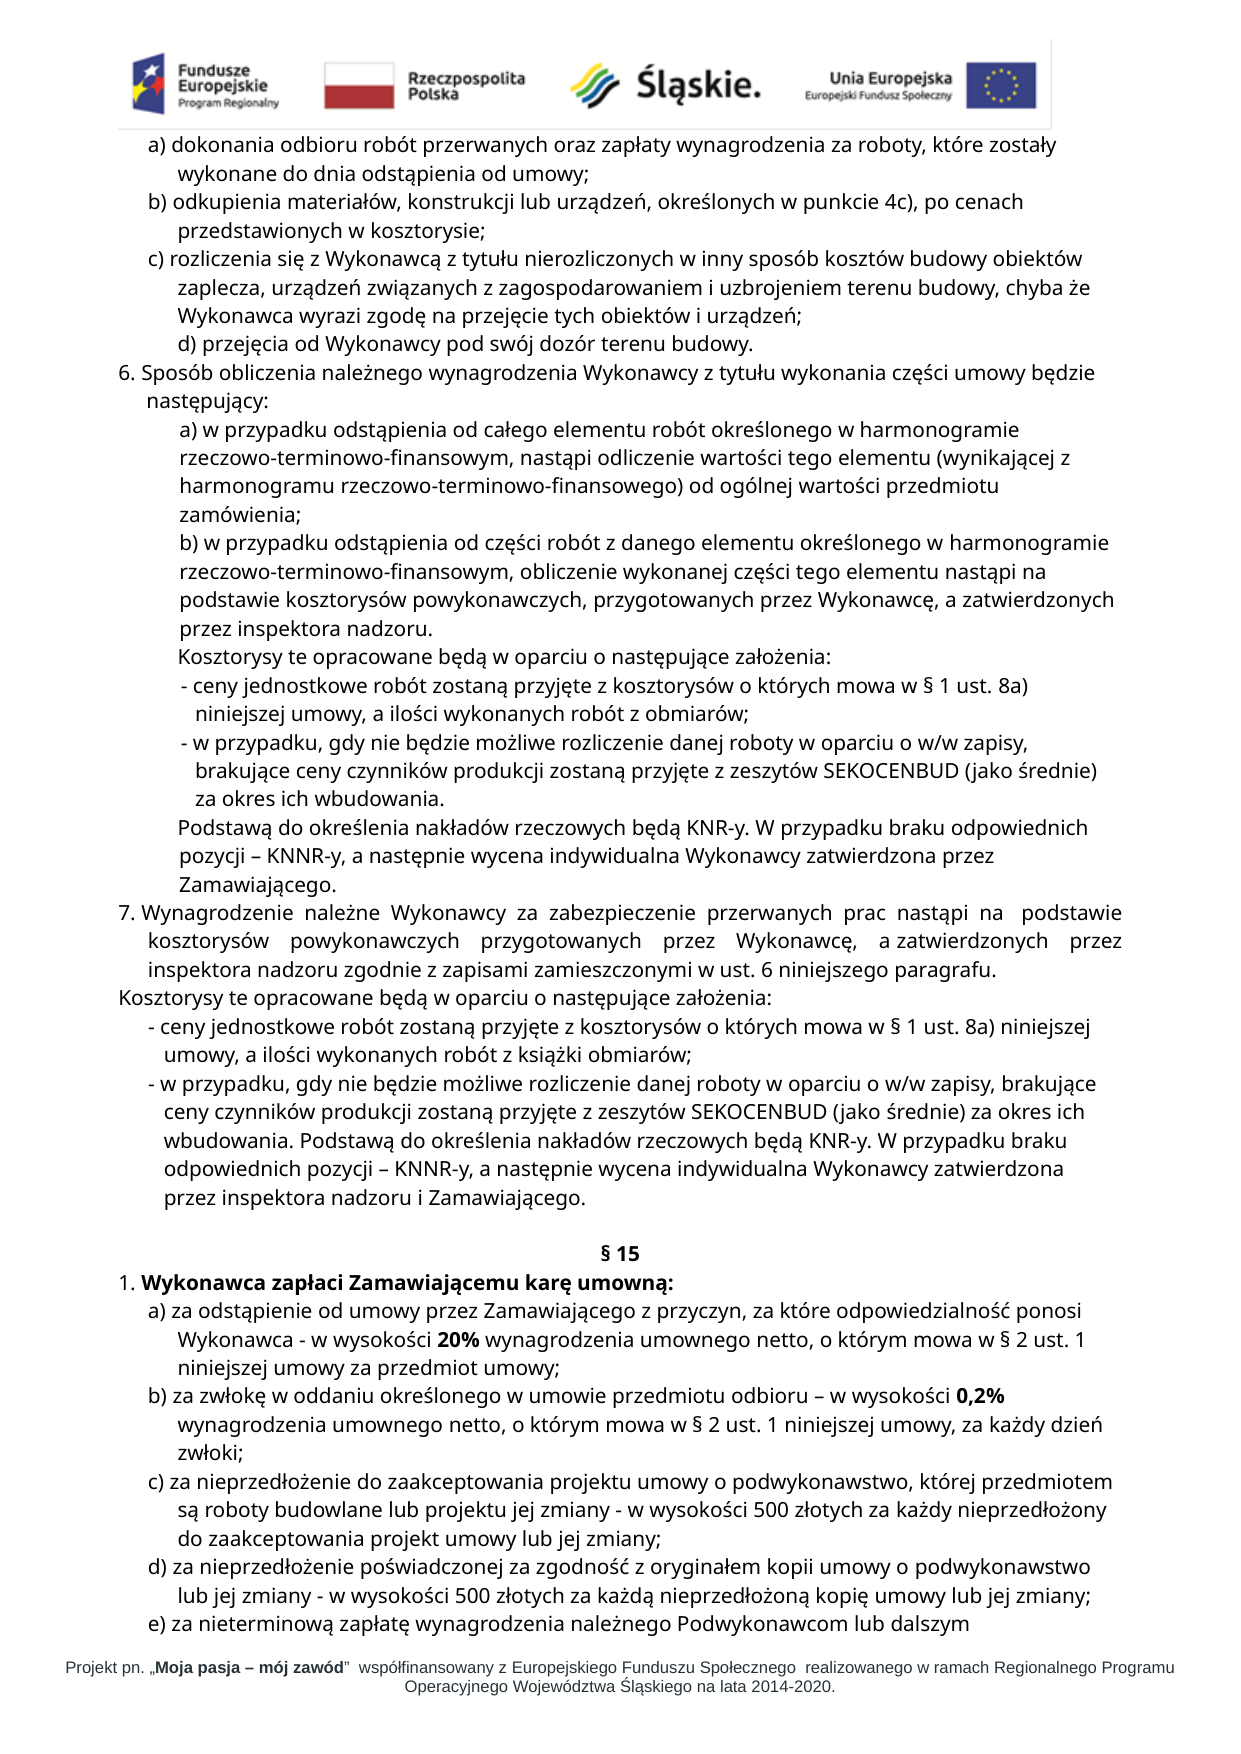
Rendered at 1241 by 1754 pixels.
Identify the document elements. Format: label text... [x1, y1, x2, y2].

text Kosztorysy te opracowane będą w oparciu o następujące założenia: [177, 642, 1122, 671]
text 1. Wykonawca zapłaci Zamawiającemu karę umowną: [118, 1268, 1122, 1296]
text - ceny jednostkowe robót zostaną przyjęte z kosztorysów o których mowa w § 1 ust. 8a) niniejszej umowy, a ilości wykonanych robót z książki obmiarów; [148, 1012, 1122, 1069]
text 7. Wynagrodzenie należne Wykonawcy za zabezpieczenie przerwanych prac nastąpi na podstawie kosztorysów powykonawczych przygotowanych przez Wykonawcę, a zatwierdzonych przez inspektora nadzoru zgodnie z zapisami zamieszczonymi w ust. 6 niniejszego paragrafu. [118, 898, 1122, 983]
text 6. Sposób obliczenia należnego wynagrodzenia Wykonawcy z tytułu wykonania części umowy będzie następujący: [118, 358, 1122, 415]
text Kosztorysy te opracowane będą w oparciu o następujące założenia: [118, 983, 1122, 1012]
text a) za odstąpienie od umowy przez Zamawiającego z przyczyn, za które odpowiedzialność ponosi Wykonawca - w wysokości 20% wynagrodzenia umownego netto, o którym mowa w § 2 ust. 1 niniejszej umowy za przedmiot umowy; [148, 1296, 1122, 1382]
text - w przypadku, gdy nie będzie możliwe rozliczenie danej roboty w oparciu o w/w zapisy, brakujące ceny czynników produkcji zostaną przyjęte z zeszytów SEKOCENBUD (jako średnie) za okres ich wbudowania. [181, 728, 1122, 813]
text - ceny jednostkowe robót zostaną przyjęte z kosztorysów o których mowa w § 1 ust. 8a) niniejszej umowy, a ilości wykonanych robót z obmiarów; [181, 671, 1122, 728]
text - w przypadku, gdy nie będzie możliwe rozliczenie danej roboty w oparciu o w/w zapisy, brakujące ceny czynników produkcji zostaną przyjęte z zeszytów SEKOCENBUD (jako średnie) za okres ich wbudowania. Podstawą do określenia nakładów rzeczowych będą KNR-y. W przypadku braku odpowiednich pozycji – KNNR-y, a następnie wycena indywidualna Wykonawcy zatwierdzona przez inspektora nadzoru i Zamawiającego. [148, 1069, 1122, 1211]
text a) w przypadku odstąpienia od całego elementu robót określonego w harmonogramie rzeczowo-terminowo-finansowym, nastąpi odliczenie wartości tego elementu (wynikającej z harmonogramu rzeczowo-terminowo-finansowego) od ogólnej wartości przedmiotu zamówienia; [179, 415, 1122, 528]
text Podstawą do określenia nakładów rzeczowych będą KNR-y. W przypadku braku odpowiednich pozycji – KNNR-y, a następnie wycena indywidualna Wykonawcy zatwierdzona przez Zamawiającego. [177, 813, 1122, 898]
text a) dokonania odbioru robót przerwanych oraz zapłaty wynagrodzenia za roboty, które zostały wykonane do dnia odstąpienia od umowy; [148, 130, 1122, 187]
text § 15 [118, 1239, 1122, 1268]
text b) w przypadku odstąpienia od części robót z danego elementu określonego w harmonogramie rzeczowo-terminowo-finansowym, obliczenie wykonanej części tego elementu nastąpi na podstawie kosztorysów powykonawczych, przygotowanych przez Wykonawcę, a zatwierdzonych przez inspektora nadzoru. [179, 528, 1122, 642]
text d) za nieprzedłożenie poświadczonej za zgodność z oryginałem kopii umowy o podwykonawstwo lub jej zmiany - w wysokości 500 złotych za każdą nieprzedłożoną kopię umowy lub jej zmiany; [148, 1552, 1122, 1609]
text b) za zwłokę w oddaniu określonego w umowie przedmiotu odbioru – w wysokości 0,2% wynagrodzenia umownego netto, o którym mowa w § 2 ust. 1 niniejszej umowy, za każdy dzień zwłoki; [148, 1382, 1122, 1467]
text c) za nieprzedłożenie do zaakceptowania projektu umowy o podwykonawstwo, której przedmiotem są roboty budowlane lub projektu jej zmiany - w wysokości 500 złotych za każdy nieprzedłożony do zaakceptowania projekt umowy lub jej zmiany; [148, 1467, 1122, 1552]
text e) za nieterminową zapłatę wynagrodzenia należnego Podwykonawcom lub dalszym [148, 1609, 1122, 1638]
text d) przejęcia od Wykonawcy pod swój dozór terenu budowy. [177, 329, 1122, 358]
text c) rozliczenia się z Wykonawcą z tytułu nierozliczonych w inny sposób kosztów budowy obiektów zaplecza, urządzeń związanych z zagospodarowaniem i uzbrojeniem terenu budowy, chyba że Wykonawca wyrazi zgodę na przejęcie tych obiektów i urządzeń; [148, 244, 1122, 329]
text b) odkupienia materiałów, konstrukcji lub urządzeń, określonych w punkcie 4c), po cenach przedstawionych w kosztorysie; [148, 187, 1122, 244]
